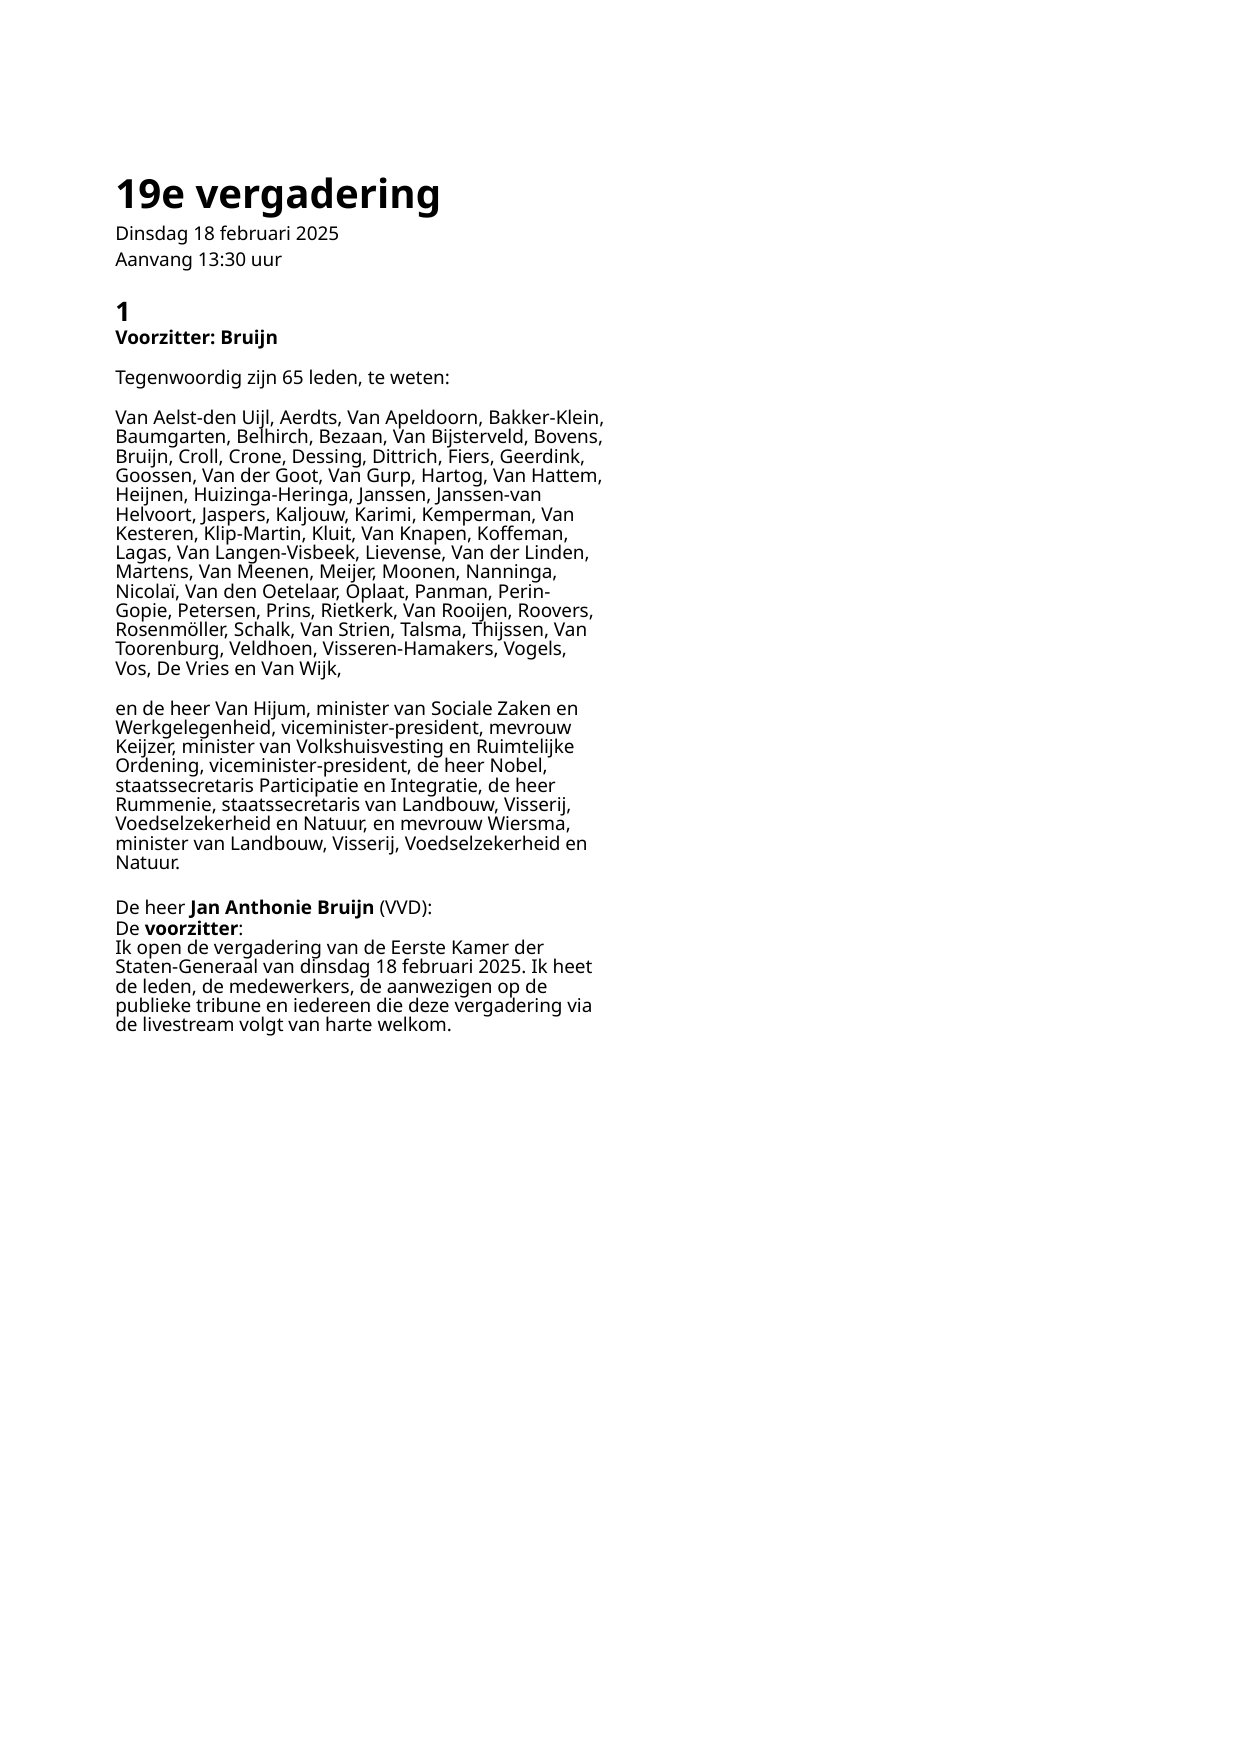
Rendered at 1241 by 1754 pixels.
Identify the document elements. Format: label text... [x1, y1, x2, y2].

text Aanvang 13:30 uur [115, 246, 605, 272]
text 19e vergadering [115, 165, 605, 220]
text Ik open de vergadering van de Eerste Kamer der Staten-Generaal van dinsdag 18 februari 2025. Ik heet de leden, de medewerkers, de aanwezigen op de publieke tribune en iedereen die deze vergadering via de livestream volgt van harte welkom. [115, 939, 605, 1035]
text Van Aelst-den Uijl, Aerdts, Van Apeldoorn, Bakker-Klein, Baumgarten, Belhirch, Bezaan, Van Bijsterveld, Bovens, Bruijn, Croll, Crone, Dessing, Dittrich, Fiers, Geerdink, Goossen, Van der Goot, Van Gurp, Hartog, Van Hattem, Heijnen, Huizinga-Heringa, Janssen, Janssen-van Helvoort, Jaspers, Kaljouw, Karimi, Kemperman, Van Kesteren, Klip-Martin, Kluit, Van Knapen, Koffeman, Lagas, Van Langen-Visbeek, Lievense, Van der Linden, Martens, Van Meenen, Meijer, Moonen, Nanninga, Nicolaï, Van den Oetelaar, Oplaat, Panman, Perin-Gopie, Petersen, Prins, Rietkerk, Van Rooijen, Roovers, Rosenmöller, Schalk, Van Strien, Talsma, Thijssen, Van Toorenburg, Veldhoen, Visseren-Hamakers, Vogels, Vos, De Vries en Van Wijk, [115, 409, 605, 679]
text Tegenwoordig zijn 65 leden, te weten: [115, 369, 605, 388]
text Dinsdag 18 februari 2025 [115, 220, 605, 246]
text De voorzitter: [115, 920, 605, 939]
text Voorzitter: Bruijn [115, 329, 605, 348]
text en de heer Van Hijum, minister van Sociale Zaken en Werkgelegenheid, viceminister-president, mevrouw Keijzer, minister van Volkshuisvesting en Ruimtelijke Ordening, viceminister-president, de heer Nobel, staatssecretaris Participatie en Integratie, de heer Rummenie, staatssecretaris van Landbouw, Visserij, Voedselzekerheid en Natuur, en mevrouw Wiersma, minister van Landbouw, Visserij, Voedselzekerheid en Natuur. [115, 700, 605, 873]
text De heer Jan Anthonie Bruijn (VVD): [115, 894, 605, 920]
text 1 [115, 292, 605, 329]
